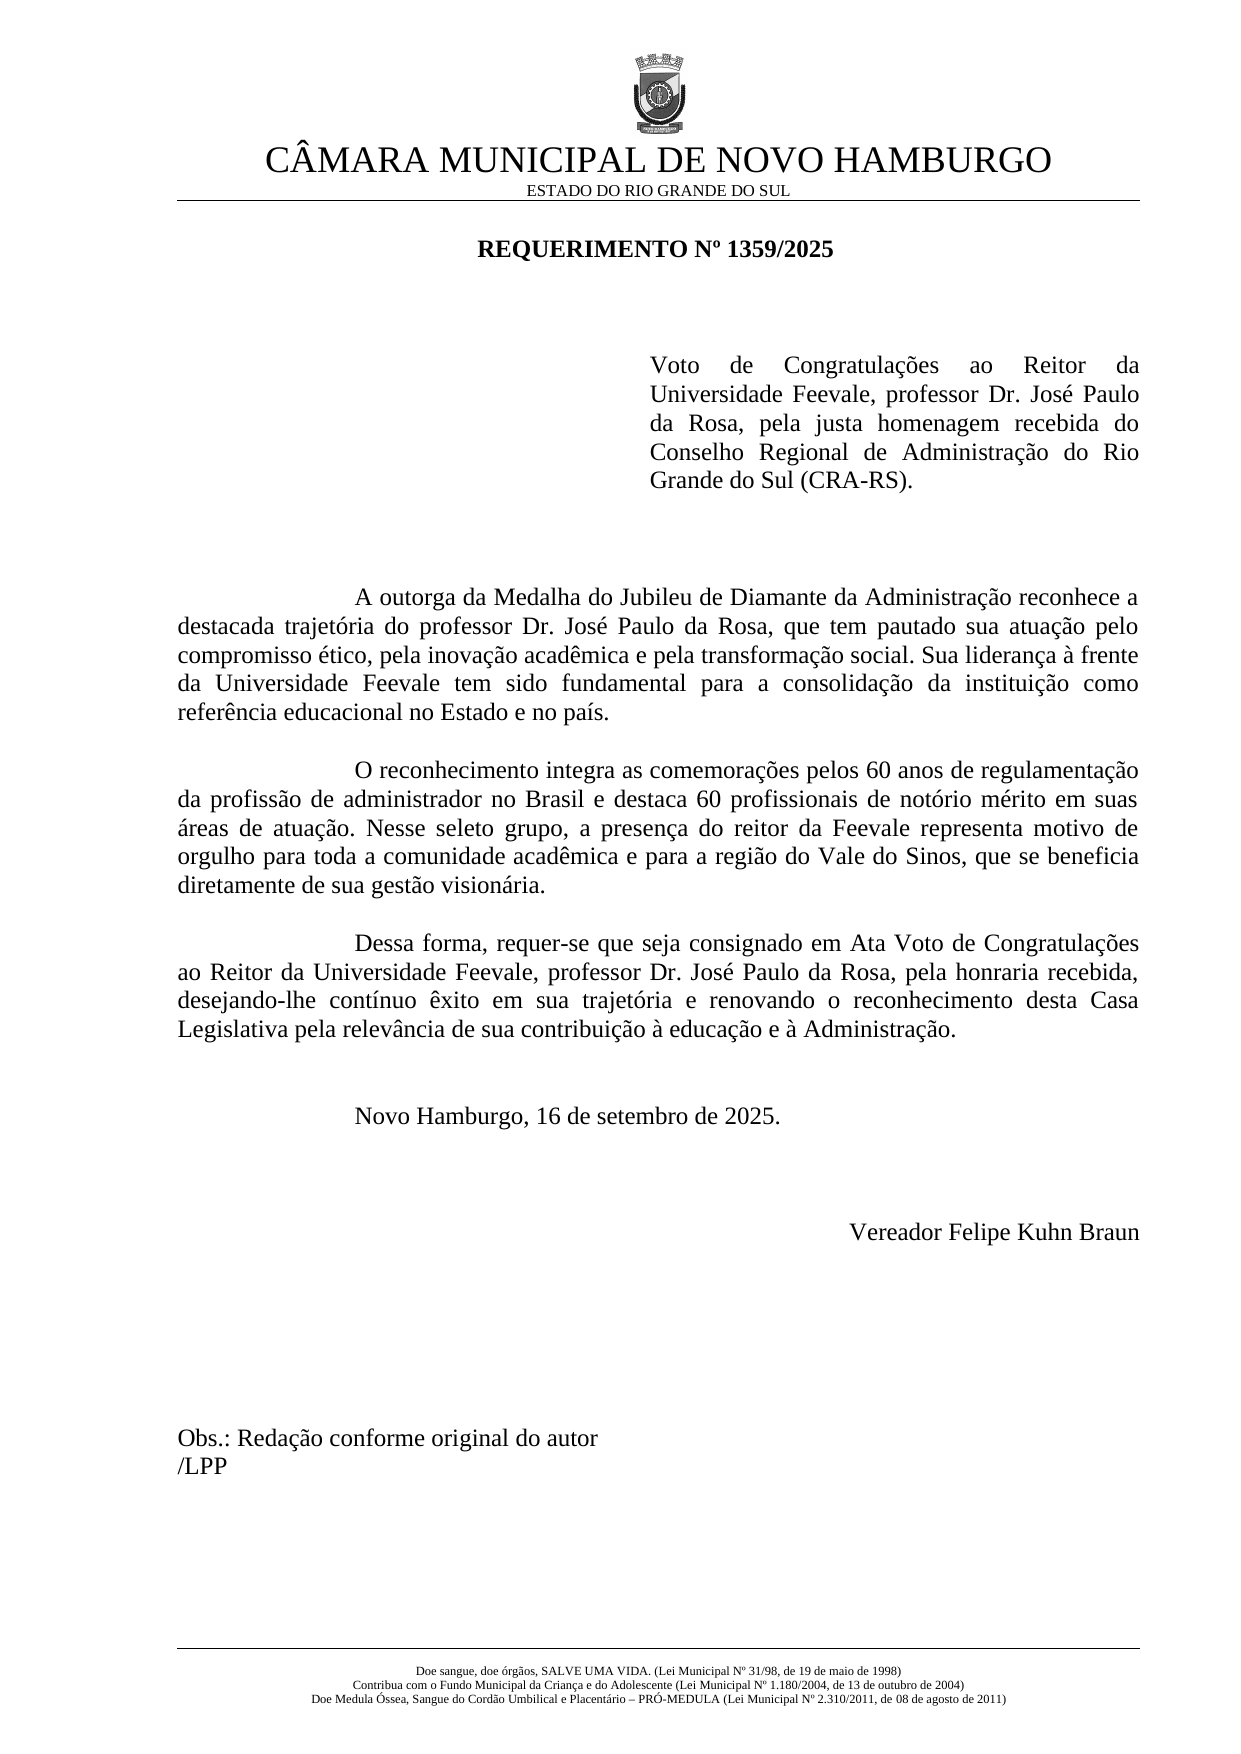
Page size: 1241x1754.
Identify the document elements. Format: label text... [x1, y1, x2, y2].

title REQUERIMENTO Nº 1359/2025 [177, 234, 1140, 262]
text /LPP [177, 1451, 1140, 1480]
text O reconhecimento integra as comemorações pelos 60 anos de regulamentação da profissão de administrador no Brasil e destaca 60 profissionais de notório mérito em suas áreas de atuação. Nesse seleto grupo, a presença do reitor da Feevale representa motivo de orgulho para toda a comunidade acadêmica e para a região do Vale do Sinos, que se beneficia diretamente de sua gestão visionária. [177, 755, 1140, 899]
text Obs.: Redação conforme original do autor [177, 1423, 1140, 1451]
text Vereador Felipe Kuhn Braun [177, 1217, 1140, 1246]
text Dessa forma, requer-se que seja consignado em Ata Voto de Congratulações ao Reitor da Universidade Feevale, professor Dr. José Paulo da Rosa, pela honraria recebida, desejando-lhe contínuo êxito em sua trajetória e renovando o reconhecimento desta Casa Legislativa pela relevância de sua contribuição à educação e à Administração. [177, 928, 1140, 1043]
text Novo Hamburgo, 16 de setembro de 2025. [177, 1101, 1140, 1130]
text Voto de Congratulações ao Reitor da Universidade Feevale, professor Dr. José Paulo da Rosa, pela justa homenagem recebida do Conselho Regional de Administração do Rio Grande do Sul (CRA-RS). [649, 350, 1140, 494]
text A outorga da Medalha do Jubileu de Diamante da Administração reconhece a destacada trajetória do professor Dr. José Paulo da Rosa, que tem pautado sua atuação pelo compromisso ético, pela inovação acadêmica e pela transformação social. Sua liderança à frente da Universidade Feevale tem sido fundamental para a consolidação da instituição como referência educacional no Estado e no país. [177, 582, 1140, 726]
